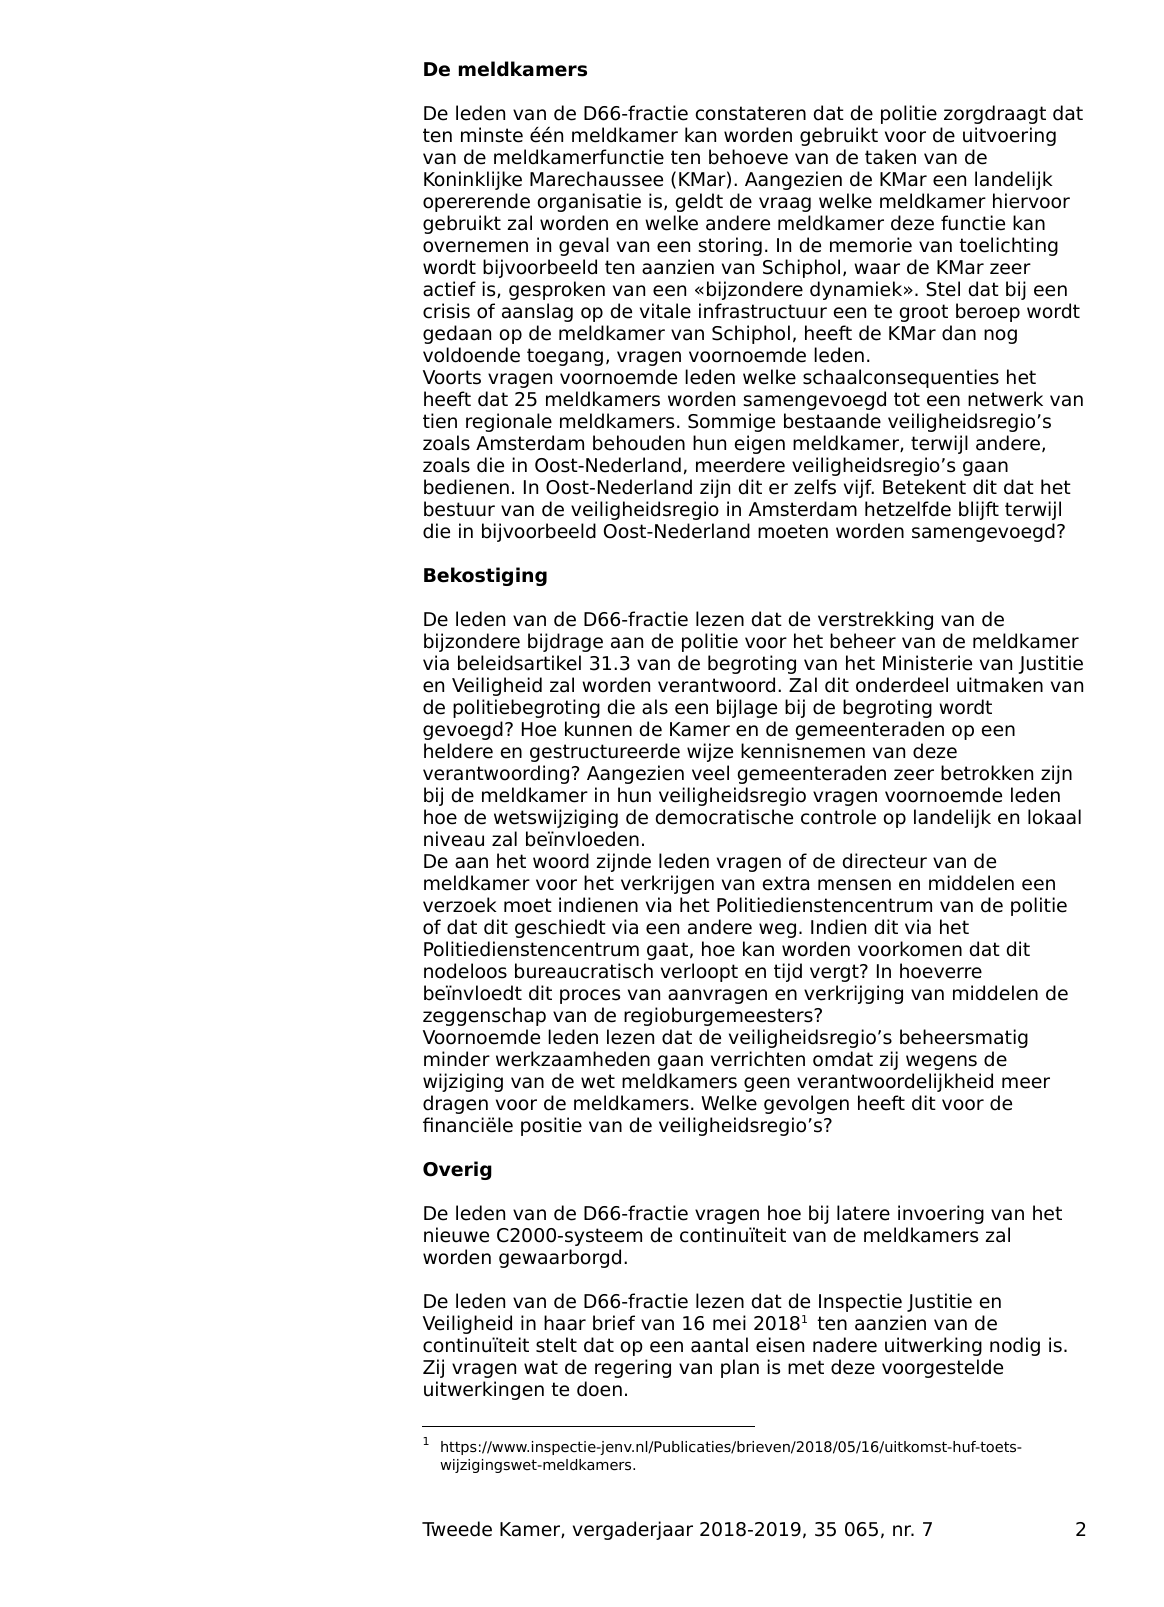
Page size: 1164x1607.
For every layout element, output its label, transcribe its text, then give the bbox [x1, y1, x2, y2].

subtitle Bekostiging [422, 565, 1087, 587]
text De leden van de D66-fractie lezen dat de verstrekking van de bijzondere bijdrage aan de politie voor het beheer van de meldkamer via beleidsartikel 31.3 van de begroting van het Ministerie van Justitie en Veiligheid zal worden verantwoord. Zal dit onderdeel uitmaken van de politiebegroting die als een bijlage bij de begroting wordt gevoegd? Hoe kunnen de Kamer en de gemeenteraden op een heldere en gestructureerde wijze kennisnemen van deze verantwoording? Aangezien veel gemeenteraden zeer betrokken zijn bij de meldkamer in hun veiligheidsregio vragen voornoemde leden hoe de wetswijziging de democratische controle op landelijk en lokaal niveau zal beïnvloeden. [422, 609, 1087, 851]
text De leden van de D66-fractie constateren dat de politie zorgdraagt dat ten minste één meldkamer kan worden gebruikt voor de uitvoering van de meldkamerfunctie ten behoeve van de taken van de Koninklijke Marechaussee (KMar). Aangezien de KMar een landelijk opererende organisatie is, geldt de vraag welke meldkamer hiervoor gebruikt zal worden en welke andere meldkamer deze functie kan overnemen in geval van een storing. In de memorie van toelichting wordt bijvoorbeeld ten aanzien van Schiphol, waar de KMar zeer actief is, gesproken van een «bijzondere dynamiek». Stel dat bij een crisis of aanslag op de vitale infrastructuur een te groot beroep wordt gedaan op de meldkamer van Schiphol, heeft de KMar dan nog voldoende toegang, vragen voornoemde leden. [422, 103, 1087, 367]
text De leden van de D66-fractie vragen hoe bij latere invoering van het nieuwe C2000-systeem de continuïteit van de meldkamers zal worden gewaarborgd. [422, 1203, 1087, 1269]
text https://www.inspectie-jenv.nl/Publicaties/brieven/2018/05/16/uitkomst-huf-toets-wijzigingswet-meldkamers. [422, 1435, 1087, 1474]
text Voorts vragen voornoemde leden welke schaalconsequenties het heeft dat 25 meldkamers worden samengevoegd tot een netwerk van tien regionale meldkamers. Sommige bestaande veiligheidsregio’s zoals Amsterdam behouden hun eigen meldkamer, terwijl andere, zoals die in Oost-Nederland, meerdere veiligheidsregio’s gaan bedienen. In Oost-Nederland zijn dit er zelfs vijf. Betekent dit dat het bestuur van de veiligheidsregio in Amsterdam hetzelfde blijft terwijl die in bijvoorbeeld Oost-Nederland moeten worden samengevoegd? [422, 367, 1087, 543]
text Voornoemde leden lezen dat de veiligheidsregio’s beheersmatig minder werkzaamheden gaan verrichten omdat zij wegens de wijziging van de wet meldkamers geen verantwoordelijkheid meer dragen voor de meldkamers. Welke gevolgen heeft dit voor de financiële positie van de veiligheidsregio’s? [422, 1027, 1087, 1137]
subtitle De meldkamers [422, 59, 1087, 81]
subtitle Overig [422, 1159, 1087, 1181]
text De aan het woord zijnde leden vragen of de directeur van de meldkamer voor het verkrijgen van extra mensen en middelen een verzoek moet indienen via het Politiedienstencentrum van de politie of dat dit geschiedt via een andere weg. Indien dit via het Politiedienstencentrum gaat, hoe kan worden voorkomen dat dit nodeloos bureaucratisch verloopt en tijd vergt? In hoeverre beïnvloedt dit proces van aanvragen en verkrijging van middelen de zeggenschap van de regioburgemeesters? [422, 851, 1087, 1027]
text De leden van de D66-fractie lezen dat de Inspectie Justitie en Veiligheid in haar brief van 16 mei 2018 ten aanzien van de continuïteit stelt dat op een aantal eisen nadere uitwerking nodig is. Zij vragen wat de regering van plan is met deze voorgestelde uitwerkingen te doen. [422, 1291, 1087, 1401]
